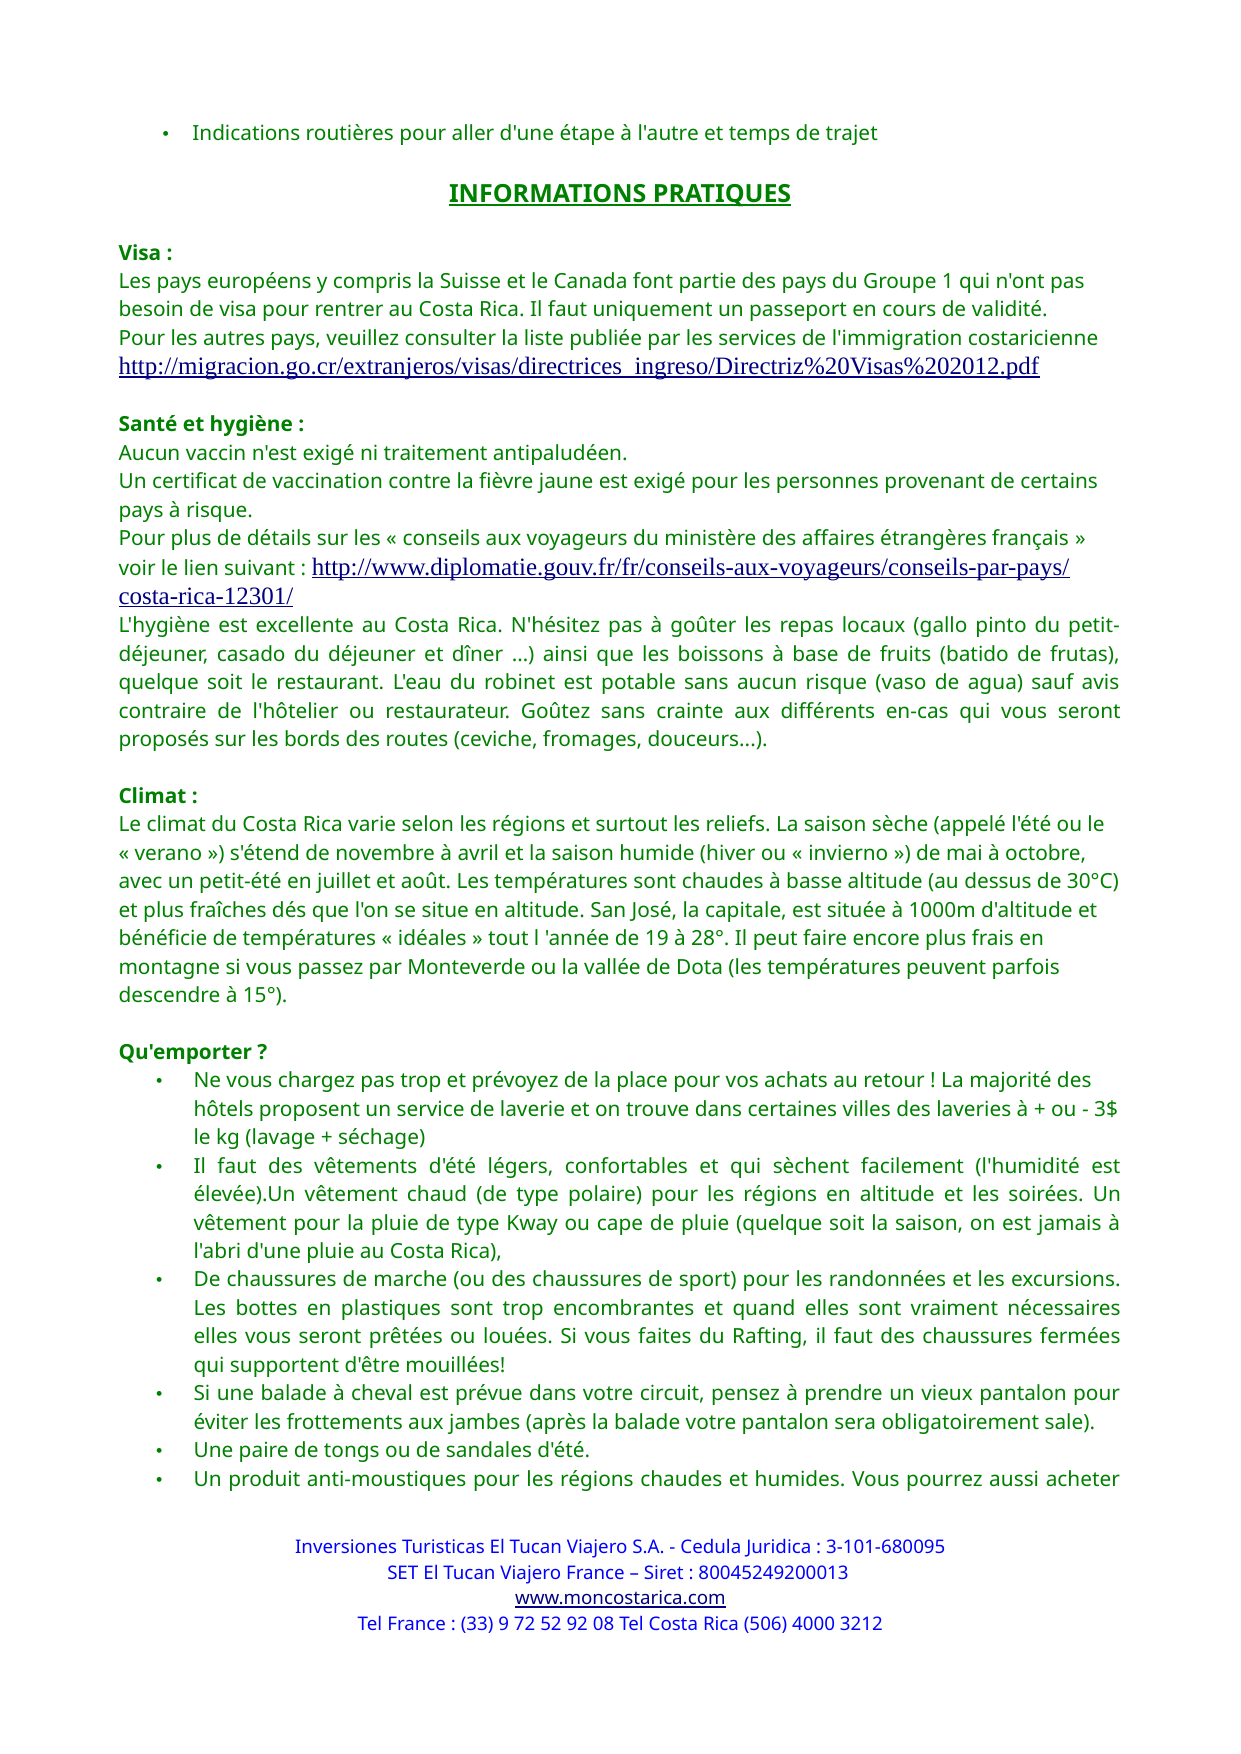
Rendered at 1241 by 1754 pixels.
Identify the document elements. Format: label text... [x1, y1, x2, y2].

text Climat : Le climat du Costa Rica varie selon les régions et surtout les reliefs. La saison sèche (appelé l'été ou le « verano ») s'étend de novembre à avril et la saison humide (hiver ou « invierno ») de mai à octobre, avec un petit-été en juillet et août. Les températures sont chaudes à basse altitude (au dessus de 30°C) et plus fraîches dés que l'on se situe en altitude. San José, la capitale, est située à 1000m d'altitude et bénéficie de températures « idéales » tout l 'année de 19 à 28°. Il peut faire encore plus frais en montagne si vous passez par Monteverde ou la vallée de Dota (les températures peuvent parfois descendre à 15°). [118, 753, 1122, 1009]
list Si une balade à cheval est prévue dans votre circuit, pensez à prendre un vieux pantalon pour éviter les frottements aux jambes (après la balade votre pantalon sera obligatoirement sale). [156, 1378, 1122, 1435]
list Un produit anti-moustiques pour les régions chaudes et humides. Vous pourrez aussi acheter [156, 1464, 1122, 1492]
text Pour plus de détails sur les « conseils aux voyageurs du ministère des affaires étrangères français » voir le lien suivant : http://www.diplomatie.gouv.fr/fr/conseils-aux-voyageurs/conseils-par-pays/costa-rica-12301/ [118, 523, 1122, 611]
list Indications routières pour aller d'une étape à l'autre et temps de trajet [162, 118, 1122, 147]
list Il faut des vêtements d'été légers, confortables et qui sèchent facilement (l'humidité est élevée).Un vêtement chaud (de type polaire) pour les régions en altitude et les soirées. Un vêtement pour la pluie de type Kway ou cape de pluie (quelque soit la saison, on est jamais à l'abri d'une pluie au Costa Rica), [156, 1151, 1122, 1264]
text INFORMATIONS PRATIQUES [118, 175, 1122, 209]
text L'hygiène est excellente au Costa Rica. N'hésitez pas à goûter les repas locaux (gallo pinto du petit-déjeuner, casado du déjeuner et dîner …) ainsi que les boissons à base de fruits (batido de frutas), quelque soit le restaurant. L'eau du robinet est potable sans aucun risque (vaso de agua) sauf avis contraire de l'hôtelier ou restaurateur. Goûtez sans crainte aux différents en-cas qui vous seront proposés sur les bords des routes (ceviche, fromages, douceurs...). [118, 611, 1122, 753]
list De chaussures de marche (ou des chaussures de sport) pour les randonnées et les excursions. Les bottes en plastiques sont trop encombrantes et quand elles sont vraiment nécessaires elles vous seront prêtées ou louées. Si vous faites du Rafting, il faut des chaussures fermées qui supportent d'être mouillées! [156, 1264, 1122, 1378]
text Visa : [118, 238, 1122, 266]
list Une paire de tongs ou de sandales d'été. [156, 1435, 1122, 1464]
list Ne vous chargez pas trop et prévoyez de la place pour vos achats au retour ! La majorité des hôtels proposent un service de laverie et on trouve dans certaines villes des laveries à + ou - 3$ le kg (lavage + séchage) [156, 1066, 1122, 1151]
text Santé et hygiène : Aucun vaccin n'est exigé ni traitement antipaludéen. [118, 409, 1122, 466]
text Pour les autres pays, veuillez consulter la liste publiée par les services de l'immigration costaricienne [118, 323, 1122, 351]
text Les pays européens y compris la Suisse et le Canada font partie des pays du Groupe 1 qui n'ont pas besoin de visa pour rentrer au Costa Rica. Il faut uniquement un passeport en cours de validité. [118, 266, 1122, 323]
text Un certificat de vaccination contre la fièvre jaune est exigé pour les personnes provenant de certains pays à risque. [118, 466, 1122, 523]
text Qu'emporter ? [118, 1009, 1122, 1066]
text http://migracion.go.cr/extranjeros/visas/directrices_ingreso/Directriz%20Visas%202012.pdf [118, 351, 1122, 381]
